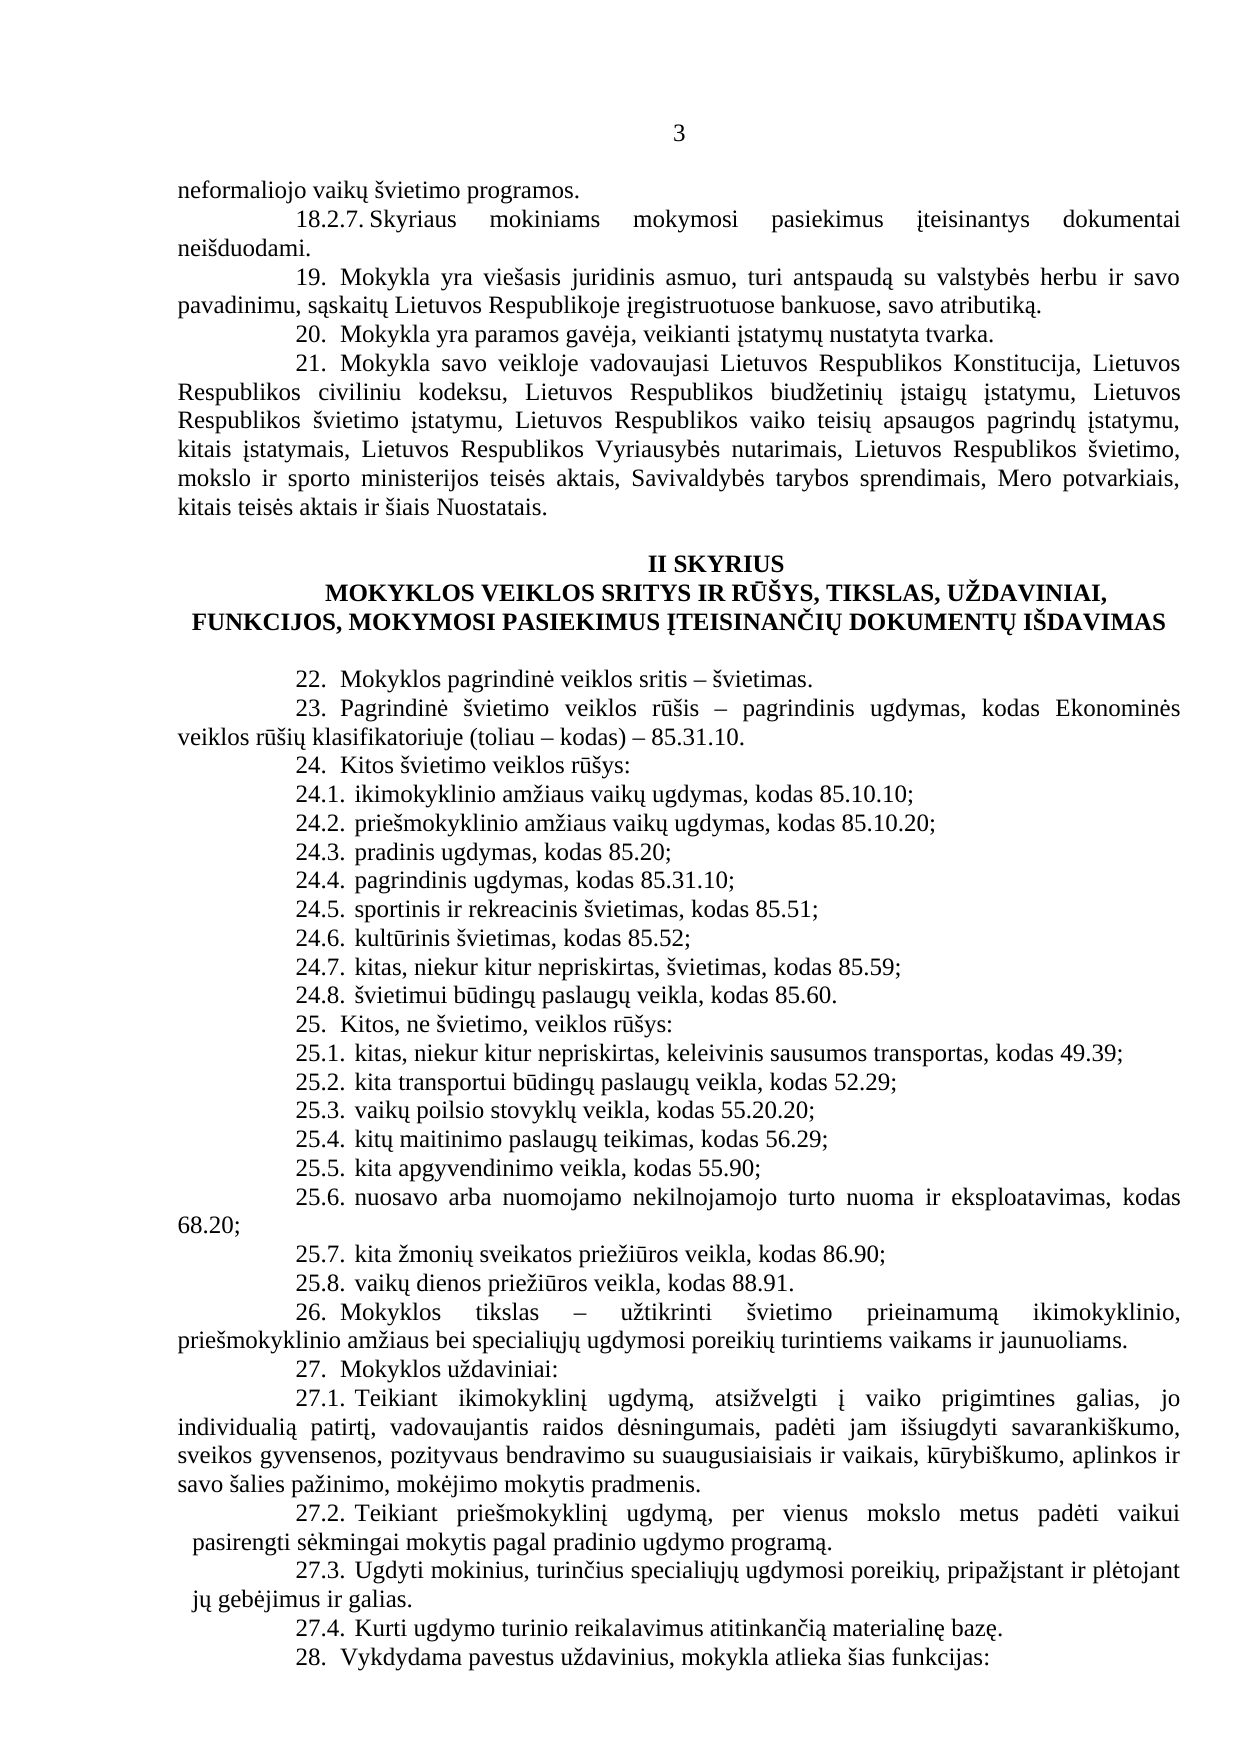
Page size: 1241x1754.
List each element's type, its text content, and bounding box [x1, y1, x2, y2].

text 24. Kitos švietimo veiklos rūšys: [177, 751, 1181, 779]
text 25. Kitos, ne švietimo, veiklos rūšys: [177, 1009, 1181, 1038]
text 27.4. Kurti ugdymo turinio reikalavimus atitinkančią materialinę bazę. [192, 1613, 1181, 1642]
text 22. Mokyklos pagrindinė veiklos sritis – švietimas. [177, 664, 1181, 693]
text 24.6. kultūrinis švietimas, kodas 85.52; [177, 923, 1181, 952]
text 25.2. kita transportui būdingų paslaugų veikla, kodas 52.29; [177, 1067, 1181, 1096]
text neformaliojo vaikų švietimo programos. [177, 176, 1181, 204]
text 25.1. kitas, niekur kitur nepriskirtas, keleivinis sausumos transportas, kodas 49.39; [177, 1038, 1181, 1067]
text 28. Vykdydama pavestus uždavinius, mokykla atlieka šias funkcijas: [177, 1642, 1181, 1671]
text 25.5. kita apgyvendinimo veikla, kodas 55.90; [177, 1153, 1181, 1182]
text 24.5. sportinis ir rekreacinis švietimas, kodas 85.51; [177, 894, 1181, 923]
text 25.8. vaikų dienos priežiūros veikla, kodas 88.91. [177, 1268, 1181, 1297]
text 27. Mokyklos uždaviniai: [177, 1354, 1181, 1383]
text 26. Mokyklos tikslas – užtikrinti švietimo prieinamumą ikimokyklinio, priešmokyklinio amžiaus bei specialiųjų ugdymosi poreikių turintiems vaikams ir jaunuoliams. [177, 1297, 1181, 1354]
text 24.2. priešmokyklinio amžiaus vaikų ugdymas, kodas 85.10.20; [177, 808, 1181, 837]
text 27.1. Teikiant ikimokyklinį ugdymą, atsižvelgti į vaiko prigimtines galias, jo individualią patirtį, vadovaujantis raidos dėsningumais, padėti jam išsiugdyti savarankiškumo, sveikos gyvensenos, pozityvaus bendravimo su suaugusiaisiais ir vaikais, kūrybiškumo, aplinkos ir savo šalies pažinimo, mokėjimo mokytis pradmenis. [177, 1383, 1181, 1498]
text 27.3. Ugdyti mokinius, turinčius specialiųjų ugdymosi poreikių, pripažįstant ir plėtojant jų gebėjimus ir galias. [192, 1556, 1181, 1613]
text 27.2. Teikiant priešmokyklinį ugdymą, per vienus mokslo metus padėti vaikui pasirengti sėkmingai mokytis pagal pradinio ugdymo programą. [192, 1498, 1181, 1556]
text 23. Pagrindinė švietimo veiklos rūšis – pagrindinis ugdymas, kodas Ekonominės veiklos rūšių klasifikatoriuje (toliau – kodas) – 85.31.10. [177, 693, 1181, 751]
text 24.7. kitas, niekur kitur nepriskirtas, švietimas, kodas 85.59; [177, 952, 1181, 981]
text 24.8. švietimui būdingų paslaugų veikla, kodas 85.60. [177, 981, 1181, 1009]
text 20. Mokykla yra paramos gavėja, veikianti įstatymų nustatyta tvarka. [177, 319, 1181, 348]
text 18.2.7. Skyriaus mokiniams mokymosi pasiekimus įteisinantys dokumentai neišduodami. [177, 204, 1181, 262]
text 24.4. pagrindinis ugdymas, kodas 85.31.10; [177, 866, 1181, 894]
text 24.1. ikimokyklinio amžiaus vaikų ugdymas, kodas 85.10.10; [177, 779, 1181, 808]
text 19. Mokykla yra viešasis juridinis asmuo, turi antspaudą su valstybės herbu ir savo pavadinimu, sąskaitų Lietuvos Respublikoje įregistruotuose bankuose, savo atributiką. [177, 262, 1181, 319]
text 25.4. kitų maitinimo paslaugų teikimas, kodas 56.29; [177, 1124, 1181, 1153]
text 25.6. nuosavo arba nuomojamo nekilnojamojo turto nuoma ir eksploatavimas, kodas 68.20; [177, 1182, 1181, 1239]
text 25.7. kita žmonių sveikatos priežiūros veikla, kodas 86.90; [177, 1239, 1181, 1268]
text 21. Mokykla savo veikloje vadovaujasi Lietuvos Respublikos Konstitucija, Lietuvos Respublikos civiliniu kodeksu, Lietuvos Respublikos biudžetinių įstaigų įstatymu, Lietuvos Respublikos švietimo įstatymu, Lietuvos Respublikos vaiko teisių apsaugos pagrindų įstatymu, kitais įstatymais, Lietuvos Respublikos Vyriausybės nutarimais, Lietuvos Respublikos švietimo, mokslo ir sporto ministerijos teisės aktais, Savivaldybės tarybos sprendimais, Mero potvarkiais, kitais teisės aktais ir šiais Nuostatais. [177, 348, 1181, 521]
text II SKYRIUS [177, 549, 1181, 578]
text 24.3. pradinis ugdymas, kodas 85.20; [177, 837, 1181, 866]
text 25.3. vaikų poilsio stovyklų veikla, kodas 55.20.20; [177, 1096, 1181, 1124]
text MOKYKLOS VEIKLOS SRITYS IR RŪŠYS, TIKSLAS, UŽDAVINIAI, FUNKCIJOS, MOKYMOSI PASIEKIMUS ĮTEISINANČIŲ DOKUMENTŲ IŠDAVIMAS [177, 578, 1181, 636]
